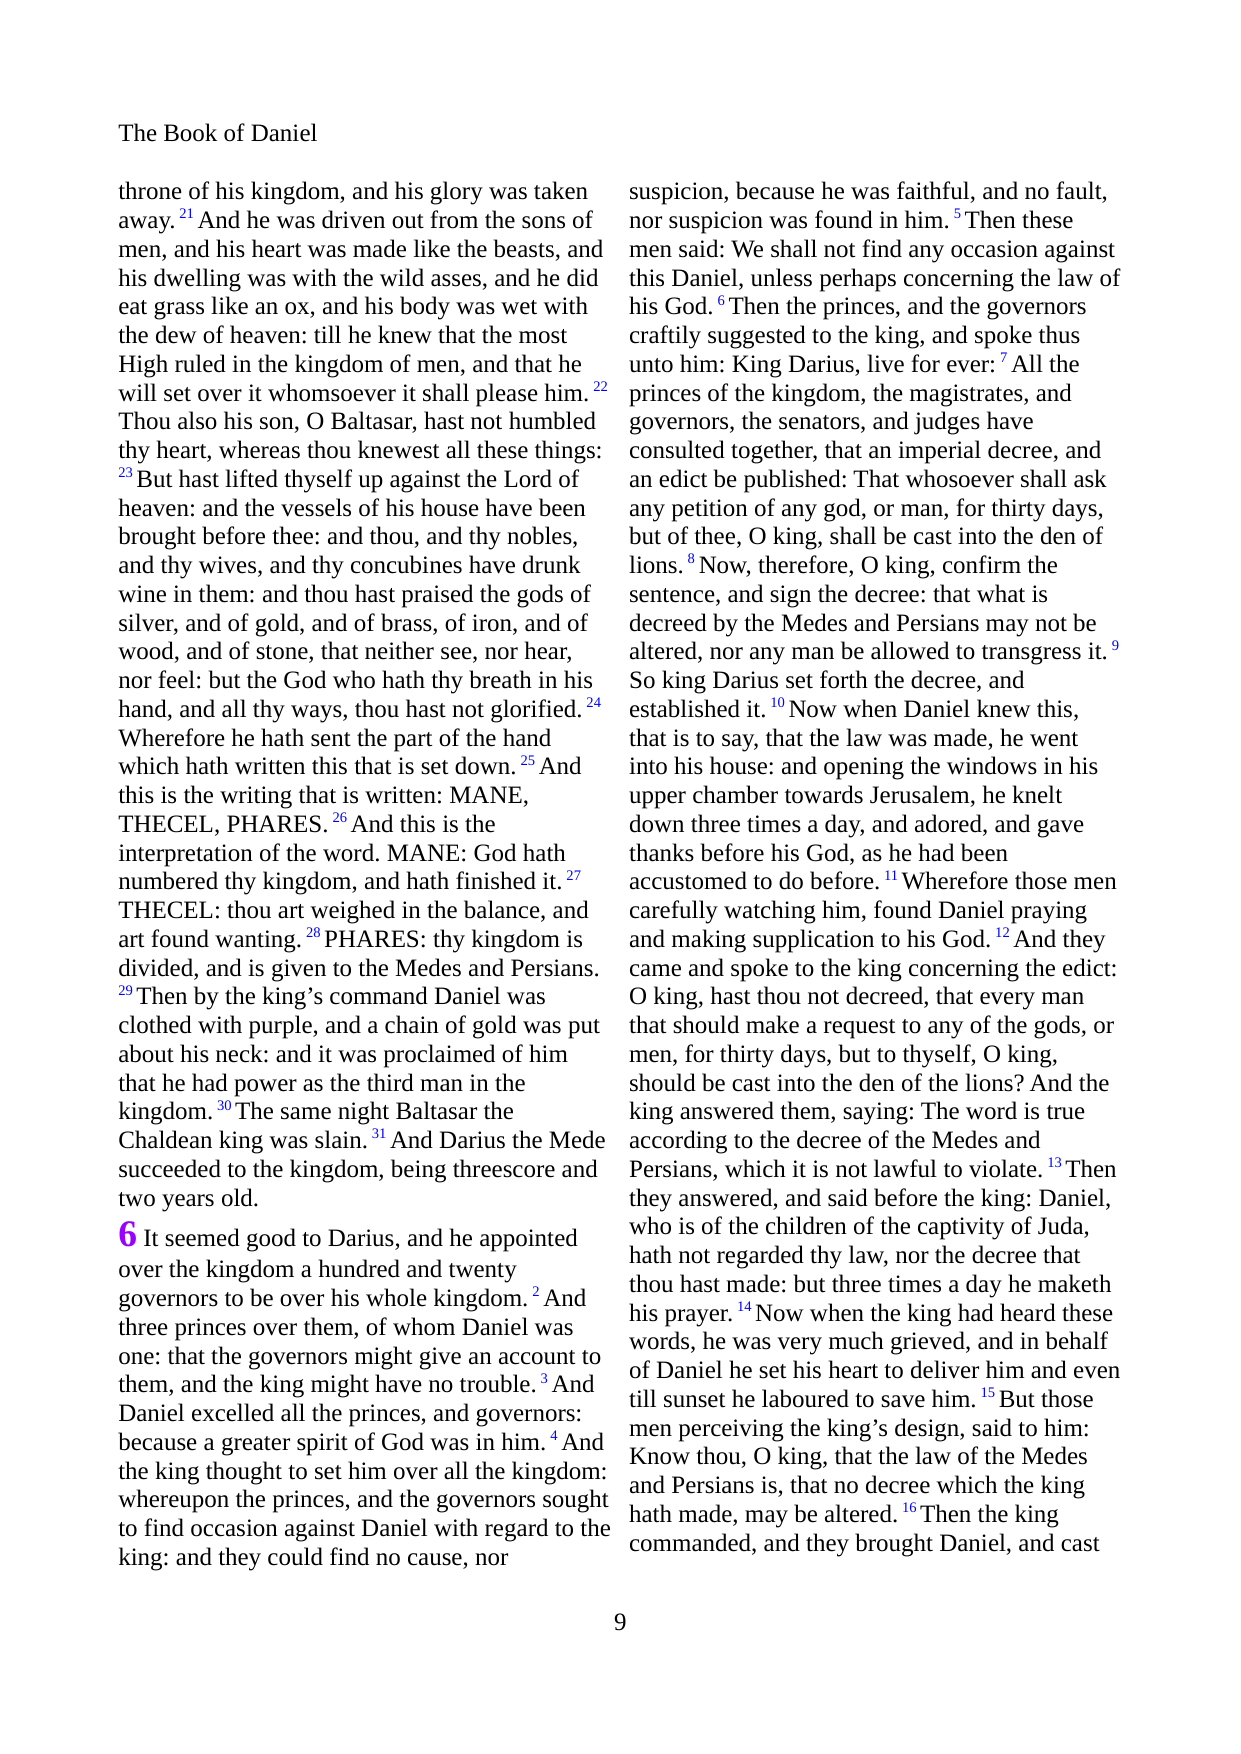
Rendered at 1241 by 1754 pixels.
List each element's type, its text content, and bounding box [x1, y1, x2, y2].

text throne of his kingdom, and his glory was taken away. 21 And he was driven out from the sons of men, and his heart was made like the beasts, and his dwelling was with the wild asses, and he did eat grass like an ox, and his body was wet with the dew of heaven: till he knew that the most High ruled in the kingdom of men, and that he will set over it whomsoever it shall please him. 22 Thou also his son, O Baltasar, hast not humbled thy heart, whereas thou knewest all these things: 23 But hast lifted thyself up against the Lord of heaven: and the vessels of his house have been brought before thee: and thou, and thy nobles, and thy wives, and thy concubines have drunk wine in them: and thou hast praised the gods of silver, and of gold, and of brass, of iron, and of wood, and of stone, that neither see, nor hear, nor feel: but the God who hath thy breath in his hand, and all thy ways, thou hast not glorified. 24 Wherefore he hath sent the part of the hand which hath written this that is set down. 25 And this is the writing that is written: MANE, THECEL, PHARES. 26 And this is the interpretation of the word. MANE: God hath numbered thy kingdom, and hath finished it. 27 THECEL: thou art weighed in the balance, and art found wanting. 28 PHARES: thy kingdom is divided, and is given to the Medes and Persians. 29 Then by the king’s command Daniel was clothed with purple, and a chain of gold was put about his neck: and it was proclaimed of him that he had power as the third man in the kingdom. 30 The same night Baltasar the Chaldean king was slain. 31 And Darius the Mede succeeded to the kingdom, being threescore and two years old. [118, 176, 611, 1211]
text 6 It seemed good to Darius, and he appointed over the kingdom a hundred and twenty governors to be over his whole kingdom. 2 And three princes over them, of whom Daniel was one: that the governors might give an account to them, and the king might have no trouble. 3 And Daniel excelled all the princes, and governors: because a greater spirit of God was in him. 4 And the king thought to set him over all the kingdom: whereupon the princes, and the governors sought to find occasion against Daniel with regard to the king: and they could find no cause, nor [118, 1211, 611, 1571]
text suspicion, because he was faithful, and no fault, nor suspicion was found in him. 5 Then these men said: We shall not find any occasion against this Daniel, unless perhaps concerning the law of his God. 6 Then the princes, and the governors craftily suggested to the king, and spoke thus unto him: King Darius, live for ever: 7 All the princes of the kingdom, the magistrates, and governors, the senators, and judges have consulted together, that an imperial decree, and an edict be published: That whosoever shall ask any petition of any god, or man, for thirty days, but of thee, O king, shall be cast into the den of lions. 8 Now, therefore, O king, confirm the sentence, and sign the decree: that what is decreed by the Medes and Persians may not be altered, nor any man be allowed to transgress it. 9 So king Darius set forth the decree, and established it. 10 Now when Daniel knew this, that is to say, that the law was made, he went into his house: and opening the windows in his upper chamber towards Jerusalem, he knelt down three times a day, and adored, and gave thanks before his God, as he had been accustomed to do before. 11 Wherefore those men carefully watching him, found Daniel praying and making supplication to his God. 12 And they came and spoke to the king concerning the edict: O king, hast thou not decreed, that every man that should make a request to any of the gods, or men, for thirty days, but to thyself, O king, should be cast into the den of the lions? And the king answered them, saying: The word is true according to the decree of the Medes and Persians, which it is not lawful to violate. 13 Then they answered, and said before the king: Daniel, who is of the children of the captivity of Juda, hath not regarded thy law, nor the decree that thou hast made: but three times a day he maketh his prayer. 14 Now when the king had heard these words, he was very much grieved, and in behalf of Daniel he set his heart to deliver him and even till sunset he laboured to save him. 15 But those men perceiving the king’s design, said to him: Know thou, O king, that the law of the Medes and Persians is, that no decree which the king hath made, may be altered. 16 Then the king commanded, and they brought Daniel, and cast [629, 176, 1122, 1556]
